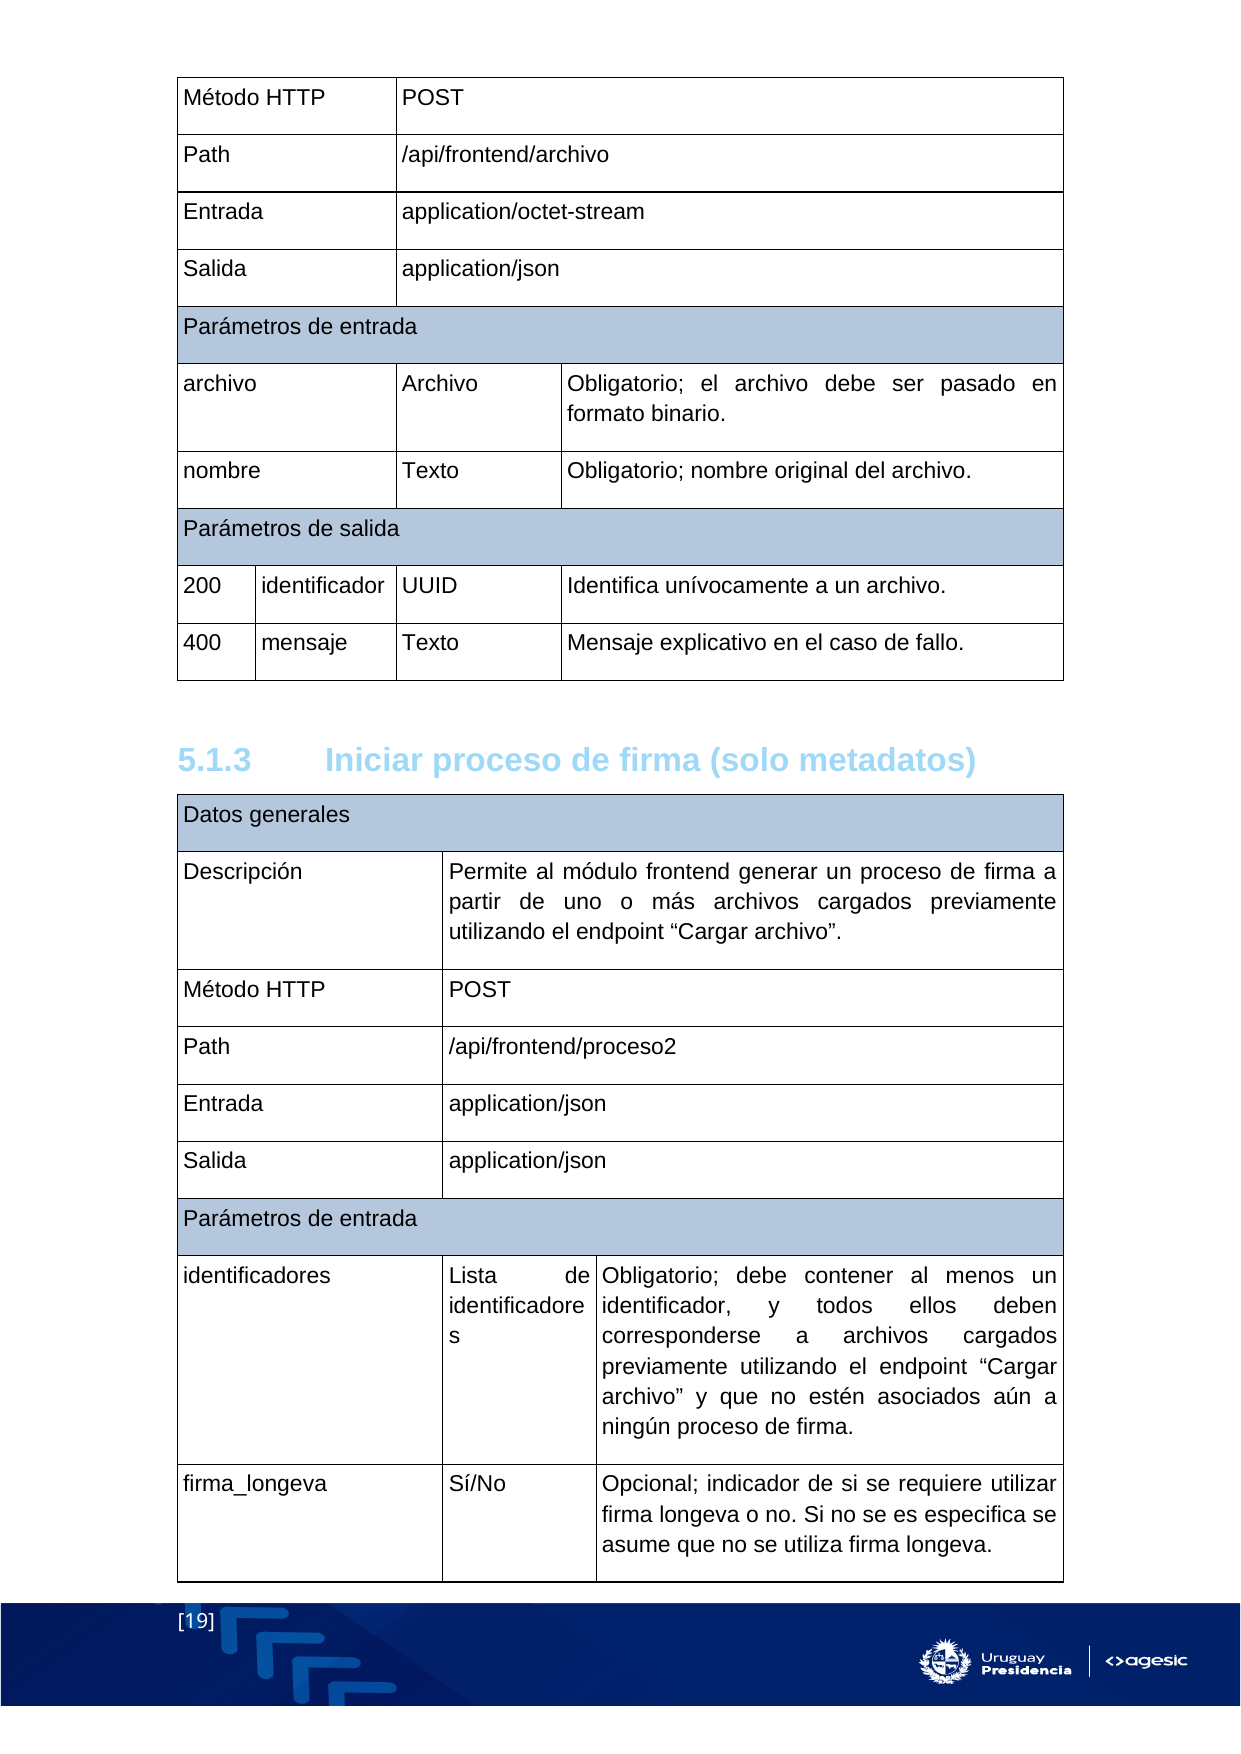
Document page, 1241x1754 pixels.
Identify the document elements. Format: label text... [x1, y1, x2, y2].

table_cell Path [178, 135, 396, 191]
table_cell application/json [443, 1085, 1063, 1141]
table_cell /api/frontend/proceso2 [443, 1027, 1063, 1083]
table_cell Opcional; indicador de si se requiere utilizar firma longeva o no. Si no se es especifica se asume que no se utiliza firma longeva. [597, 1465, 1063, 1581]
table_cell mensaje [256, 624, 396, 680]
table_cell Método HTTP [178, 970, 442, 1026]
table_cell Parámetros de entrada [178, 307, 1063, 363]
table_cell POST [443, 970, 1063, 1026]
table_cell Salida [178, 250, 396, 306]
table_cell application/json [443, 1142, 1063, 1198]
table_cell 400 [178, 624, 255, 680]
table_cell application/octet-stream [397, 193, 1063, 249]
table_cell nombre [178, 452, 396, 508]
table_cell identificador [256, 566, 396, 623]
table_cell Texto [397, 624, 561, 680]
table_cell /api/frontend/archivo [397, 135, 1063, 191]
table_header Datos generales [178, 795, 1063, 851]
table_cell Salida [178, 1142, 442, 1198]
table_cell Lista de identificadores [443, 1256, 596, 1464]
table_cell identificadores [178, 1256, 442, 1464]
table_cell 200 [178, 566, 255, 623]
table_cell Texto [397, 452, 561, 508]
table_cell UUID [397, 566, 561, 623]
table_cell Entrada [178, 193, 396, 249]
table_cell firma_longeva [178, 1465, 442, 1581]
table_cell Entrada [178, 1085, 442, 1141]
picture [0, 1603, 1241, 1706]
table_cell Obligatorio; nombre original del archivo. [562, 452, 1063, 508]
table_cell Descripción [178, 852, 442, 969]
table_cell Identifica unívocamente a un archivo. [562, 566, 1063, 623]
table_cell Mensaje explicativo en el caso de fallo. [562, 624, 1063, 680]
table_cell Archivo [397, 364, 561, 451]
table_cell Obligatorio; el archivo debe ser pasado en formato binario. [562, 364, 1063, 451]
subtitle Iniciar proceso de firma (solo metadatos) [177, 740, 1063, 779]
table_cell Parámetros de entrada [178, 1199, 1063, 1255]
table_cell archivo [178, 364, 396, 451]
table_cell Permite al módulo frontend generar un proceso de firma a partir de uno o más archivos cargados previamente utilizando el endpoint “Cargar archivo”. [443, 852, 1063, 969]
table_cell Parámetros de salida [178, 509, 1063, 565]
table_cell POST [397, 78, 1063, 134]
table_cell Método HTTP [178, 78, 396, 134]
table_cell Obligatorio; debe contener al menos un identificador, y todos ellos deben corresponderse a archivos cargados previamente utilizando el endpoint “Cargar archivo” y que no estén asociados aún a ningún proceso de firma. [597, 1256, 1063, 1464]
table_cell Path [178, 1027, 442, 1083]
table_cell application/json [397, 250, 1063, 306]
table_cell Sí/No [443, 1465, 596, 1581]
